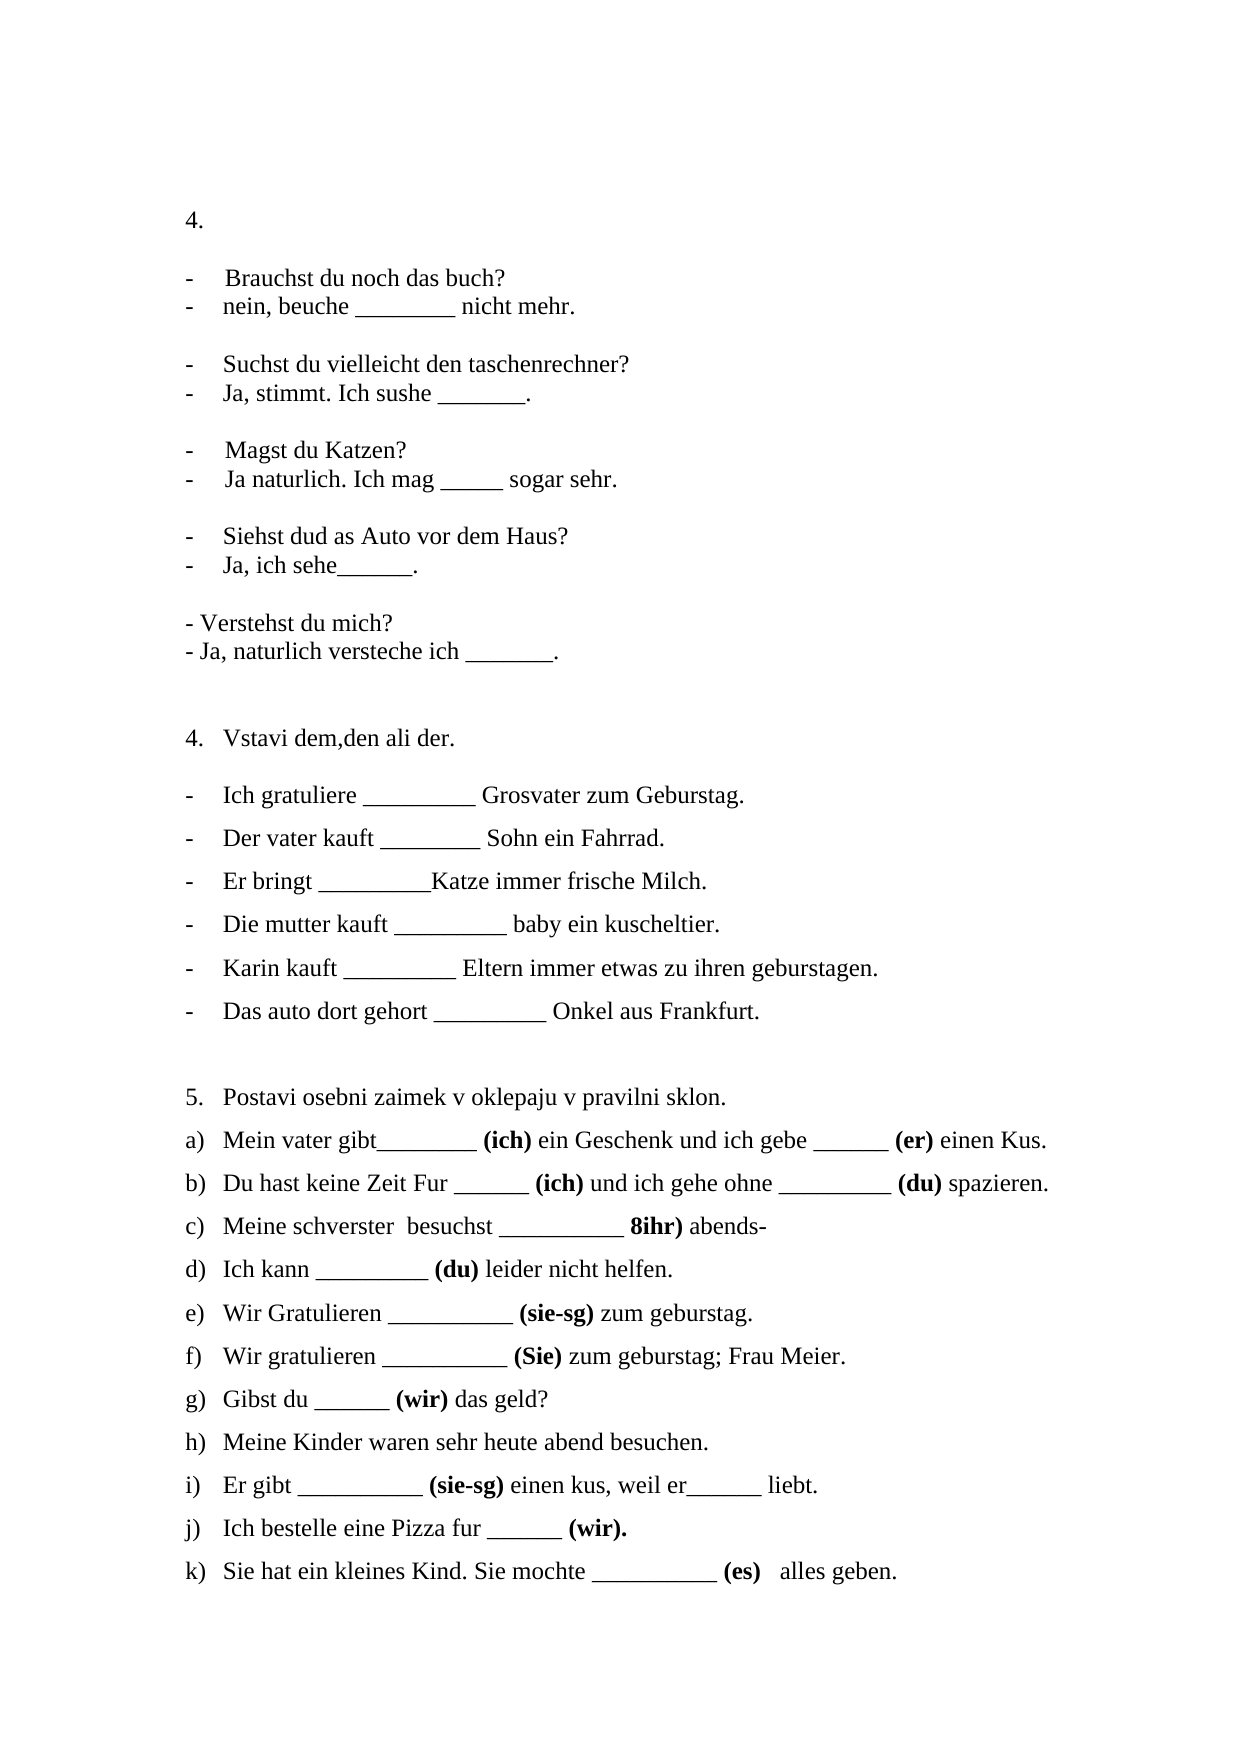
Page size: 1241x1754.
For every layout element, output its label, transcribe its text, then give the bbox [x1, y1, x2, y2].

text - Ja, naturlich versteche ich _______. [185, 636, 1093, 665]
list Gibst du ______ (wir) das geld? [185, 1384, 1093, 1413]
list Karin kauft _________ Eltern immer etwas zu ihren geburstagen. [185, 953, 1093, 981]
list Der vater kauft ________ Sohn ein Fahrrad. [185, 823, 1093, 852]
list Du hast keine Zeit Fur ______ (ich) und ich gehe ohne _________ (du) spazieren. [185, 1168, 1093, 1197]
list Mein vater gibt________ (ich) ein Geschenk und ich gebe ______ (er) einen Kus. [185, 1125, 1093, 1154]
list Postavi osebni zaimek v oklepaju v pravilni sklon. [185, 1082, 1093, 1111]
list Wir Gratulieren __________ (sie-sg) zum geburstag. [185, 1298, 1093, 1326]
text - Ja naturlich. Ich mag _____ sogar sehr. [185, 464, 1093, 493]
list Ja, stimmt. Ich sushe _______. [185, 378, 1093, 406]
list Siehst dud as Auto vor dem Haus? [185, 521, 1093, 550]
list Suchst du vielleicht den taschenrechner? [185, 349, 1093, 378]
list Wir gratulieren __________ (Sie) zum geburstag; Frau Meier. [185, 1341, 1093, 1369]
list Die mutter kauft _________ baby ein kuscheltier. [185, 909, 1093, 938]
text - Magst du Katzen? [185, 435, 1093, 464]
list Ja, ich sehe______. [185, 550, 1093, 579]
list Ich gratuliere _________ Grosvater zum Geburstag. [185, 780, 1093, 809]
text - Brauchst du noch das buch? [185, 263, 1093, 291]
list Das auto dort gehort _________ Onkel aus Frankfurt. [185, 996, 1093, 1024]
list Ich kann _________ (du) leider nicht helfen. [185, 1254, 1093, 1283]
text 4. [185, 205, 1093, 234]
list Sie hat ein kleines Kind. Sie mochte __________ (es) alles geben. [185, 1556, 1093, 1585]
list Er bringt _________Katze immer frische Milch. [185, 866, 1093, 895]
text - Verstehst du mich? [185, 608, 1093, 636]
list nein, beuche ________ nicht mehr. [185, 291, 1093, 320]
list Meine schverster besuchst __________ 8ihr) abends- [185, 1211, 1093, 1240]
list Vstavi dem,den ali der. [185, 723, 1093, 751]
list Er gibt __________ (sie-sg) einen kus, weil er______ liebt. [185, 1470, 1093, 1499]
list Ich bestelle eine Pizza fur ______ (wir). [185, 1513, 1093, 1542]
list Meine Kinder waren sehr heute abend besuchen. [185, 1427, 1093, 1456]
